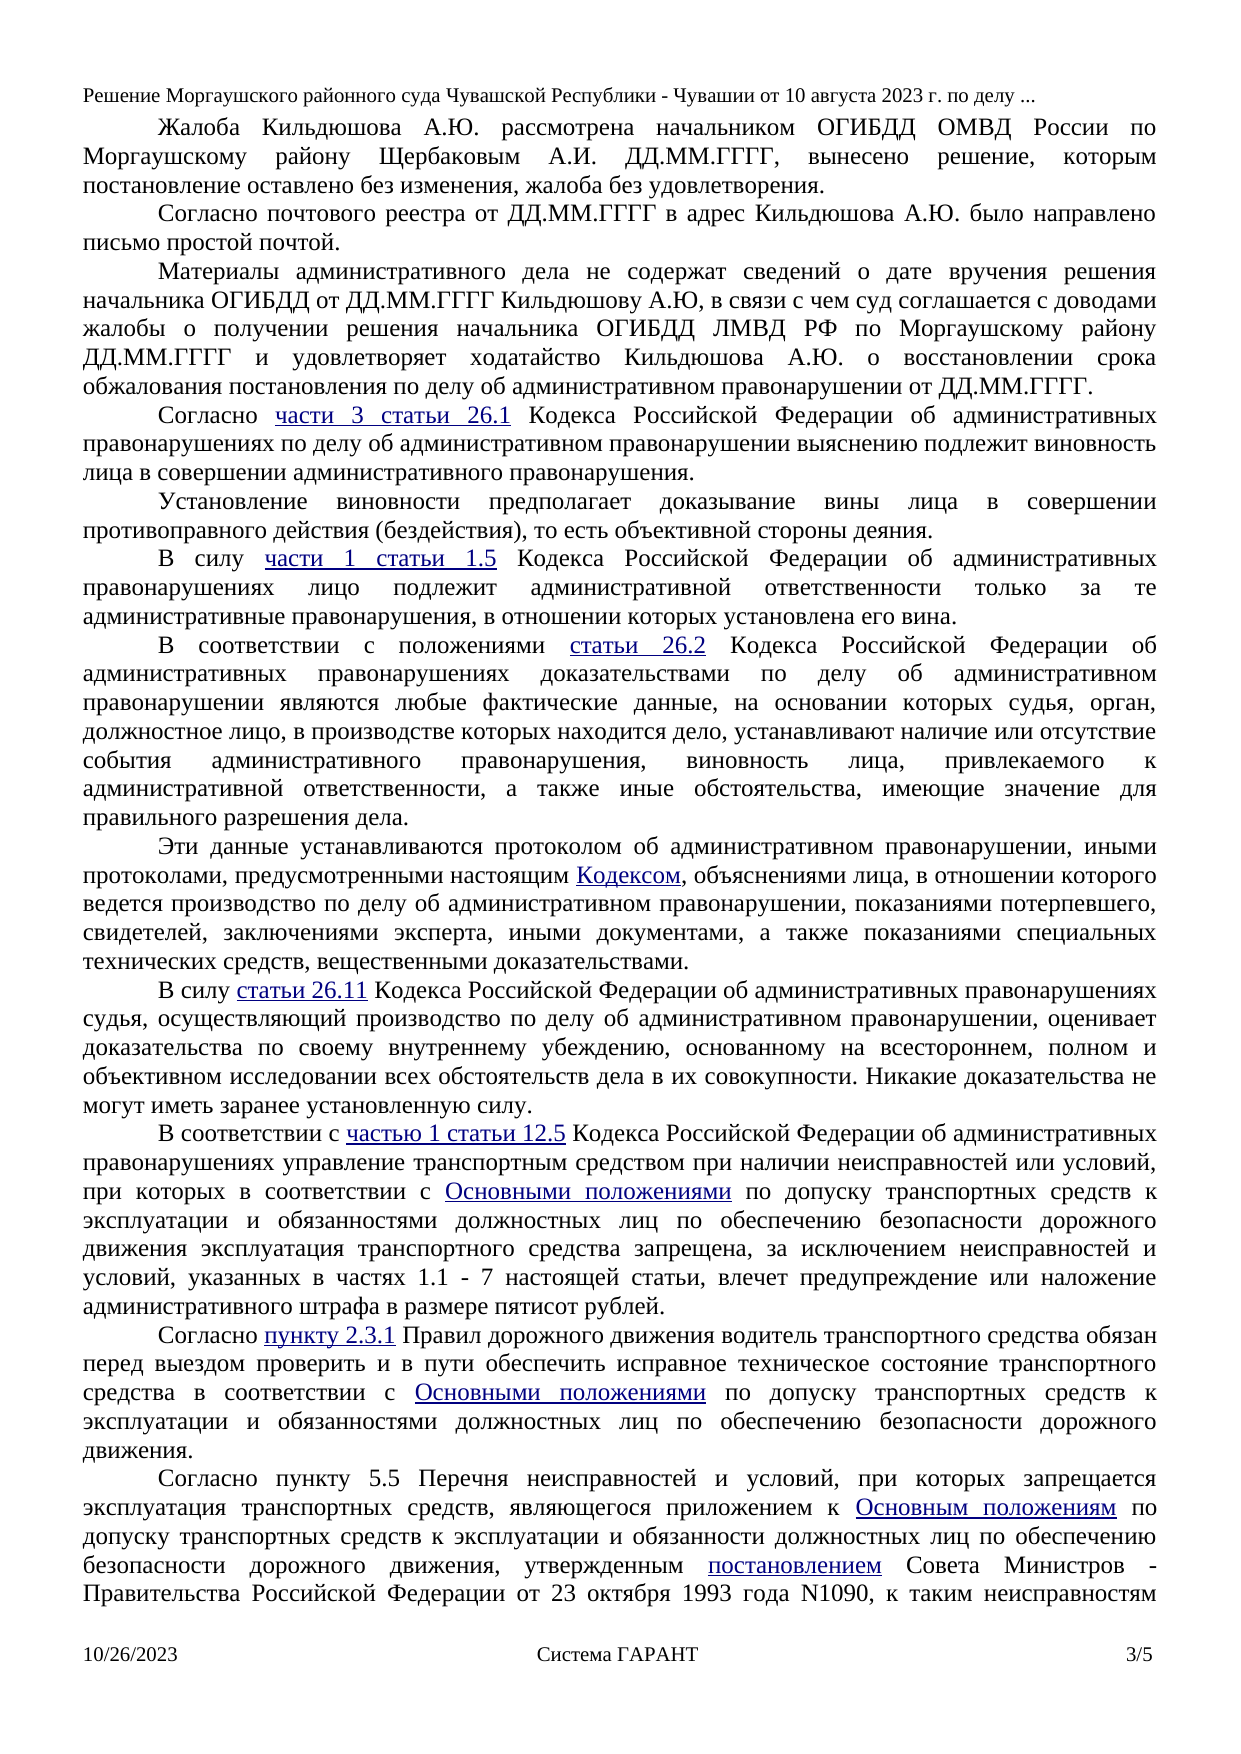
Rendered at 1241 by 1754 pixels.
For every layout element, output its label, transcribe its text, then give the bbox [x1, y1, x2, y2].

text Материалы административного дела не содержат сведений о дате вручения решения начальника ОГИБДД от ДД.ММ.ГГГГ Кильдюшову А.Ю, в связи с чем суд соглашается с доводами жалобы о получении решения начальника ОГИБДД ЛМВД РФ по Моргаушскому району ДД.ММ.ГГГГ и удовлетворяет ходатайство Кильдюшова А.Ю. о восстановлении срока обжалования постановления по делу об административном правонарушении от ДД.ММ.ГГГГ. [83, 256, 1157, 400]
text Согласно части 3 статьи 26.1 Кодекса Российской Федерации об административных правонарушениях по делу об административном правонарушении выяснению подлежит виновность лица в совершении административного правонарушения. [83, 400, 1157, 486]
text В соответствии с частью 1 статьи 12.5 Кодекса Российской Федерации об административных правонарушениях управление транспортным средством при наличии неисправностей или условий, при которых в соответствии с Основными положениями по допуску транспортных средств к эксплуатации и обязанностями должностных лиц по обеспечению безопасности дорожного движения эксплуатация транспортного средства запрещена, за исключением неисправностей и условий, указанных в частях 1.1 - 7 настоящей статьи, влечет предупреждение или наложение административного штрафа в размере пятисот рублей. [83, 1118, 1157, 1320]
text В силу статьи 26.11 Кодекса Российской Федерации об административных правонарушениях судья, осуществляющий производство по делу об административном правонарушении, оценивает доказательства по своему внутреннему убеждению, основанному на всестороннем, полном и объективном исследовании всех обстоятельств дела в их совокупности. Никакие доказательства не могут иметь заранее установленную силу. [83, 975, 1157, 1118]
text Согласно пункту 5.5 Перечня неисправностей и условий, при которых запрещается эксплуатация транспортных средств, являющегося приложением к Основным положениям по допуску транспортных средств к эксплуатации и обязанности должностных лиц по обеспечению безопасности дорожного движения, утвержденным постановлением Совета Министров - Правительства Российской Федерации от 23 октября 1993 года N1090, к таким неисправностям [83, 1463, 1157, 1607]
text В соответствии с положениями статьи 26.2 Кодекса Российской Федерации об административных правонарушениях доказательствами по делу об административном правонарушении являются любые фактические данные, на основании которых судья, орган, должностное лицо, в производстве которых находится дело, устанавливают наличие или отсутствие события административного правонарушения, виновность лица, привлекаемого к административной ответственности, а также иные обстоятельства, имеющие значение для правильного разрешения дела. [83, 630, 1157, 831]
text Согласно почтового реестра от ДД.ММ.ГГГГ в адрес Кильдюшова А.Ю. было направлено письмо простой почтой. [83, 198, 1157, 256]
text Согласно пункту 2.3.1 Правил дорожного движения водитель транспортного средства обязан перед выездом проверить и в пути обеспечить исправное техническое состояние транспортного средства в соответствии с Основными положениями по допуску транспортных средств к эксплуатации и обязанностями должностных лиц по обеспечению безопасности дорожного движения. [83, 1320, 1157, 1463]
text Эти данные устанавливаются протоколом об административном правонарушении, иными протоколами, предусмотренными настоящим Кодексом, объяснениями лица, в отношении которого ведется производство по делу об административном правонарушении, показаниями потерпевшего, свидетелей, заключениями эксперта, иными документами, а также показаниями специальных технических средств, вещественными доказательствами. [83, 831, 1157, 975]
text Жалоба Кильдюшова А.Ю. рассмотрена начальником ОГИБДД ОМВД России по Моргаушскому району Щербаковым А.И. ДД.ММ.ГГГГ, вынесено решение, которым постановление оставлено без изменения, жалоба без удовлетворения. [83, 112, 1157, 198]
text В силу части 1 статьи 1.5 Кодекса Российской Федерации об административных правонарушениях лицо подлежит административной ответственности только за те административные правонарушения, в отношении которых установлена его вина. [83, 543, 1157, 630]
text Установление виновности предполагает доказывание вины лица в совершении противоправного действия (бездействия), то есть объективной стороны деяния. [83, 486, 1157, 543]
